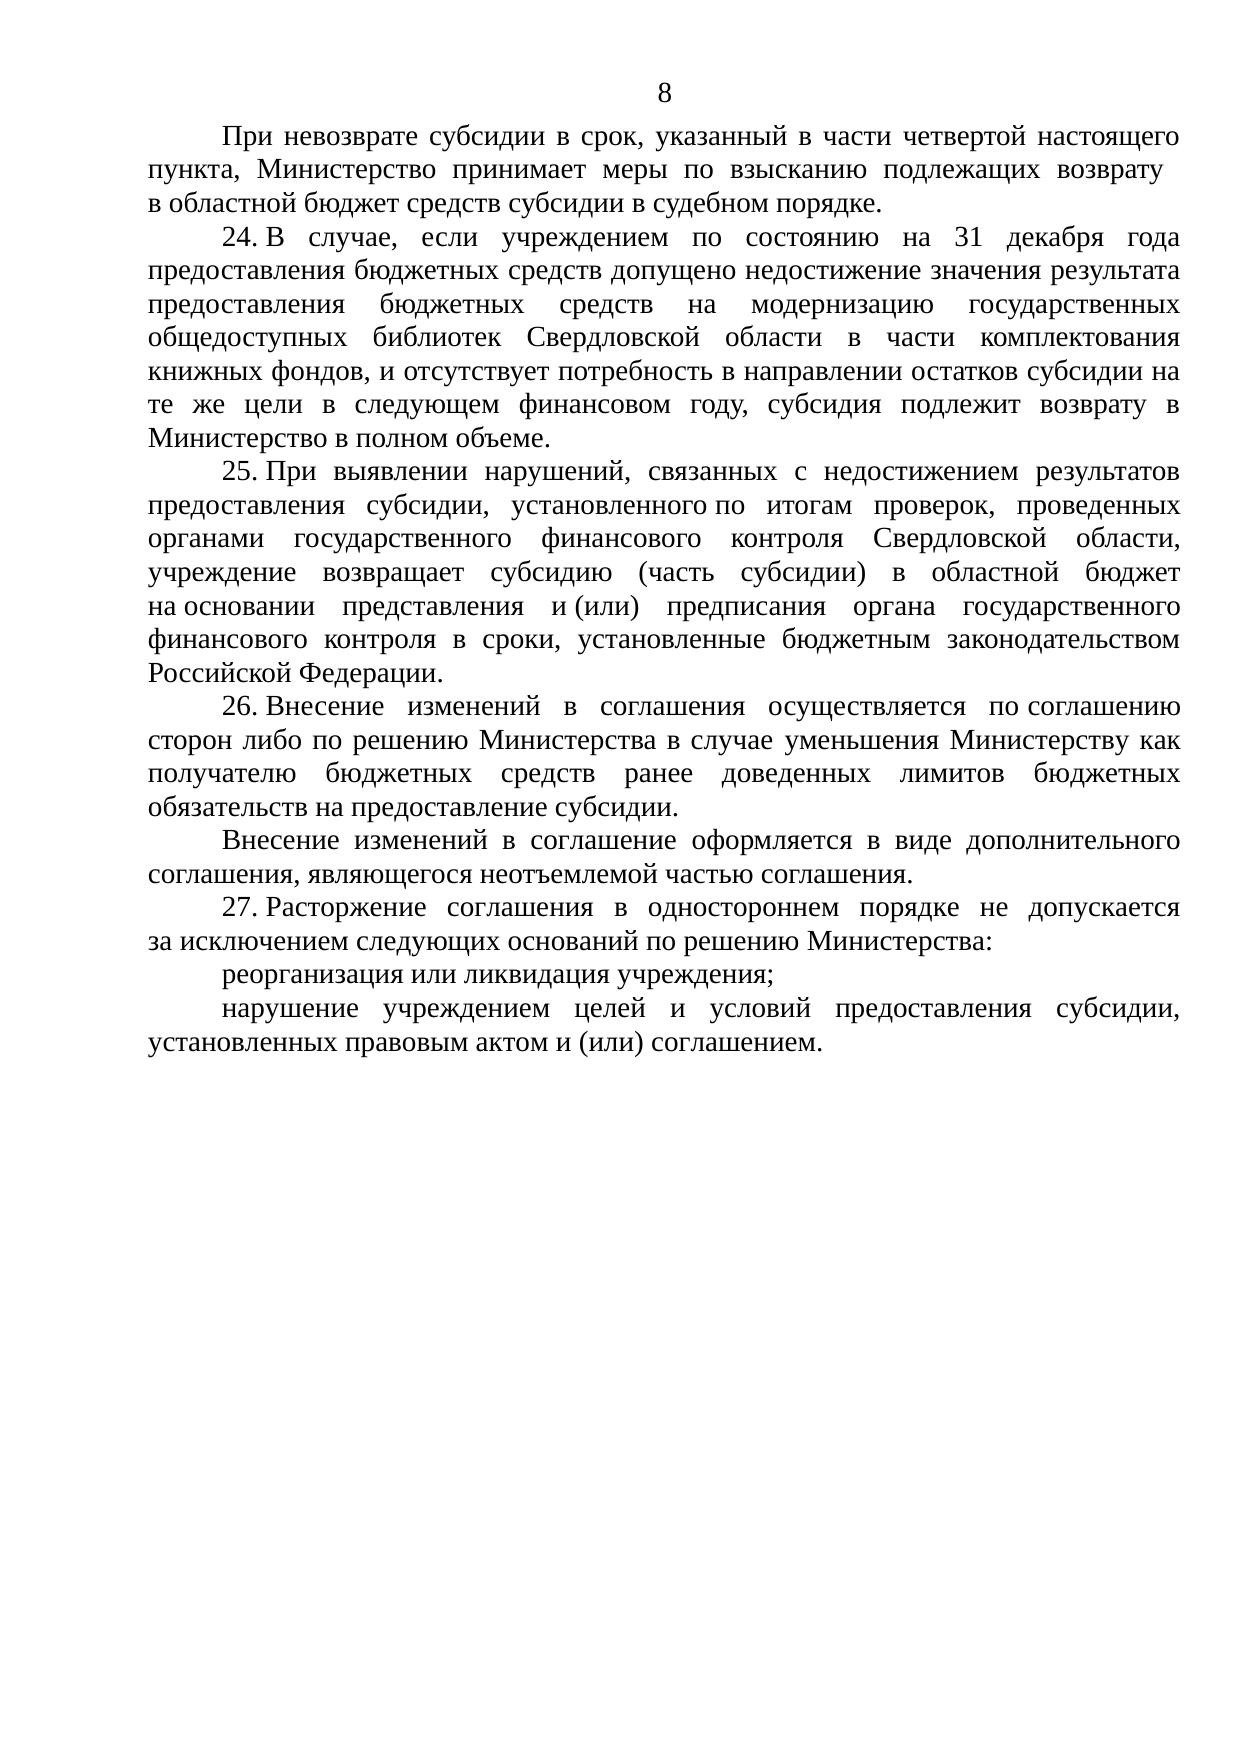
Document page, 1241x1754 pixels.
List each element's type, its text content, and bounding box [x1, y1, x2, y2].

text При невозврате субсидии в срок, указанный в части четвертой настоящего пункта, Министерство принимает меры по взысканию подлежащих возврату в областной бюджет средств субсидии в судебном порядке. [148, 118, 1181, 219]
text 27. Расторжение соглашения в одностороннем порядке не допускается за исключением следующих оснований по решению Министерства: [148, 889, 1181, 957]
text нарушение учреждением целей и условий предоставления субсидии, установленных правовым актом и (или) соглашением. [148, 990, 1181, 1057]
text Внесение изменений в соглашение оформляется в виде дополнительного соглашения, являющегося неотъемлемой частью соглашения. [148, 822, 1181, 889]
text 25. При выявлении нарушений, связанных с недостижением результатов предоставления субсидии, установленного по итогам проверок, проведенных органами государственного финансового контроля Свердловской области, учреждение возвращает субсидию (часть субсидии) в областной бюджет на основании представления и (или) предписания органа государственного финансового контроля в сроки, установленные бюджетным законодательством Российской Федерации. [148, 453, 1181, 688]
text реорганизация или ликвидация учреждения; [148, 957, 1181, 990]
text 24. В случае, если учреждением по состоянию на 31 декабря года предоставления бюджетных средств допущено недостижение значения результата предоставления бюджетных средств на модернизацию государственных общедоступных библиотек Свердловской области в части комплектования книжных фондов, и отсутствует потребность в направлении остатков субсидии на те же цели в следующем финансовом году, субсидия подлежит возврату в Министерство в полном объеме. [148, 219, 1181, 453]
text 26. Внесение изменений в соглашения осуществляется по соглашению сторон либо по решению Министерства в случае уменьшения Министерству как получателю бюджетных средств ранее доведенных лимитов бюджетных обязательств на предоставление субсидии. [148, 688, 1181, 822]
